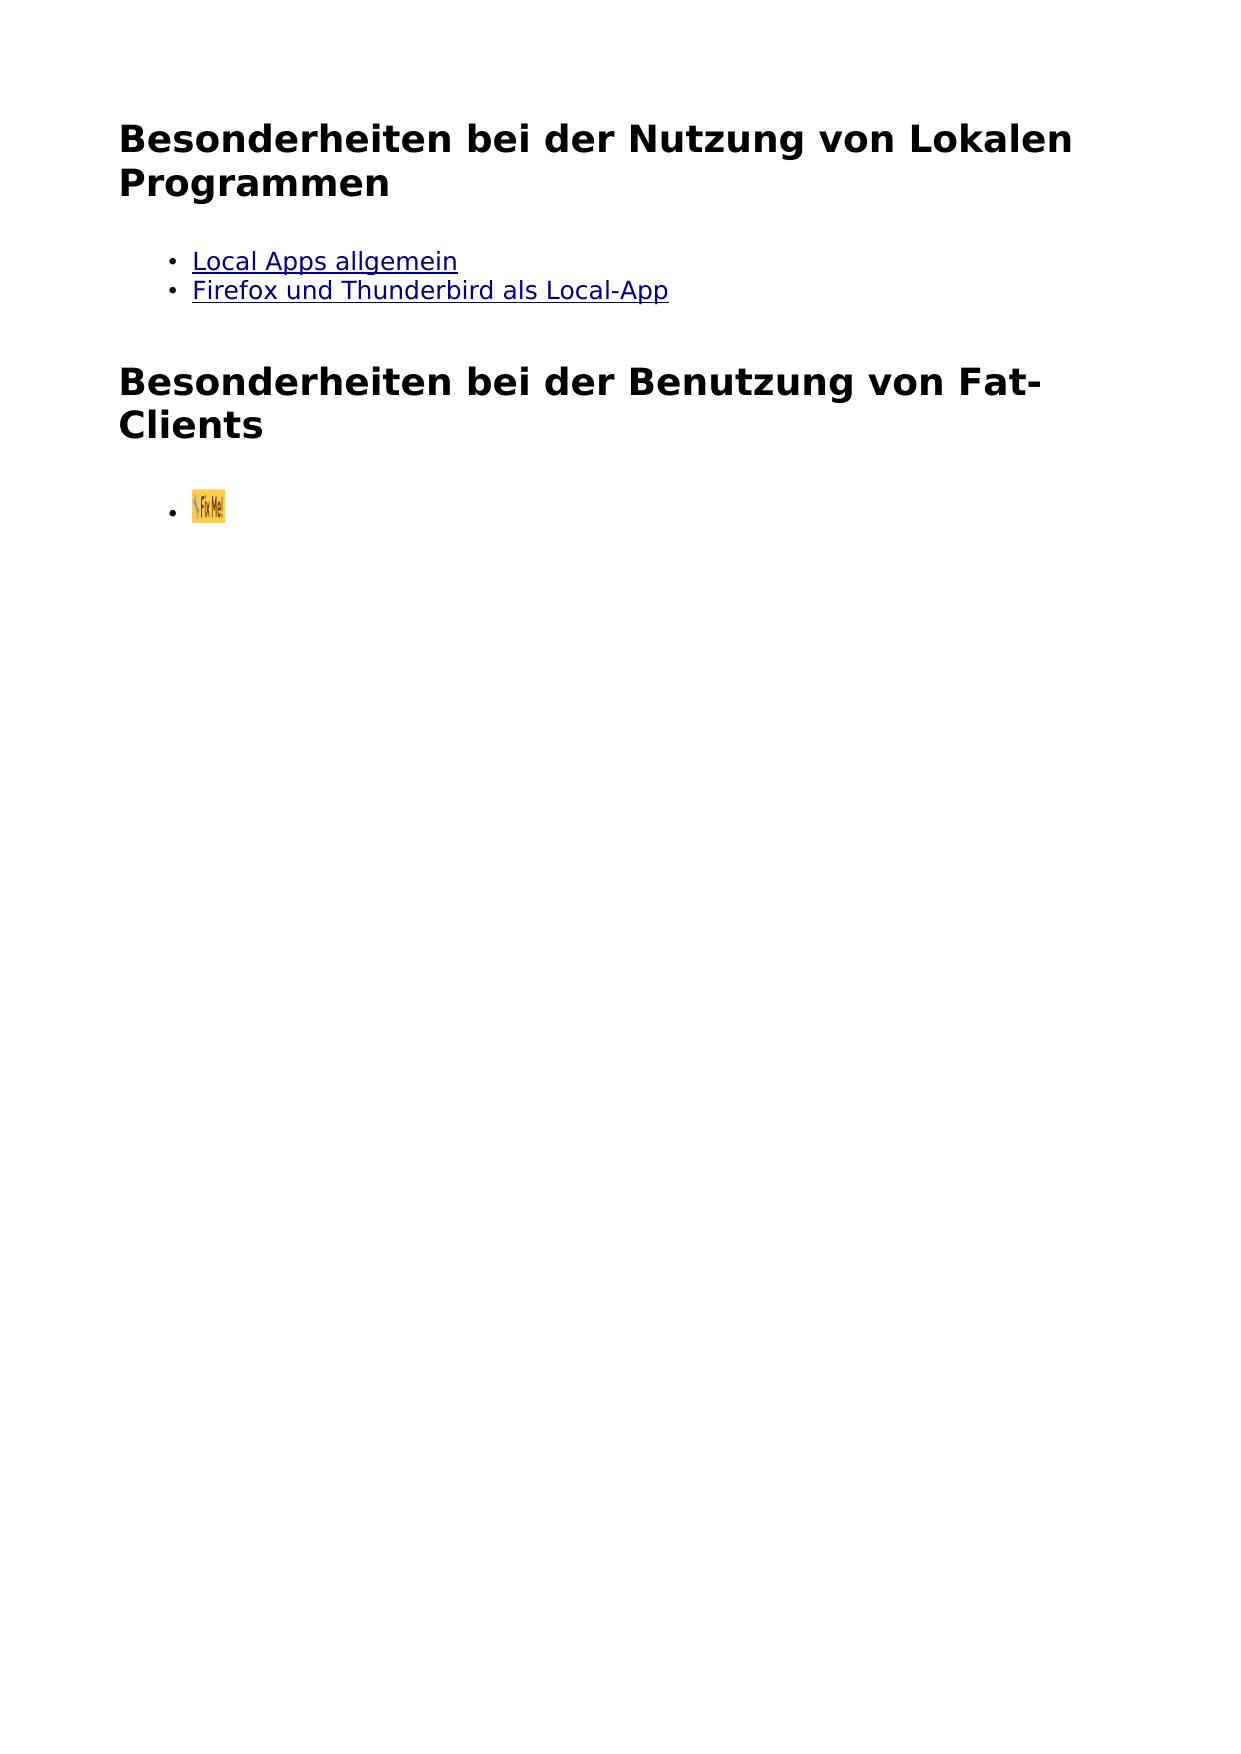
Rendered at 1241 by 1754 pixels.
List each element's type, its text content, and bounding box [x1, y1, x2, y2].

subtitle Besonderheiten bei der Nutzung von Lokalen Programmen [118, 118, 1122, 205]
list Local Apps allgemein [177, 247, 1122, 277]
list Firefox und Thunderbird als Local-App [177, 277, 1122, 306]
subtitle Besonderheiten bei der Benutzung von Fat-Clients [118, 360, 1122, 447]
